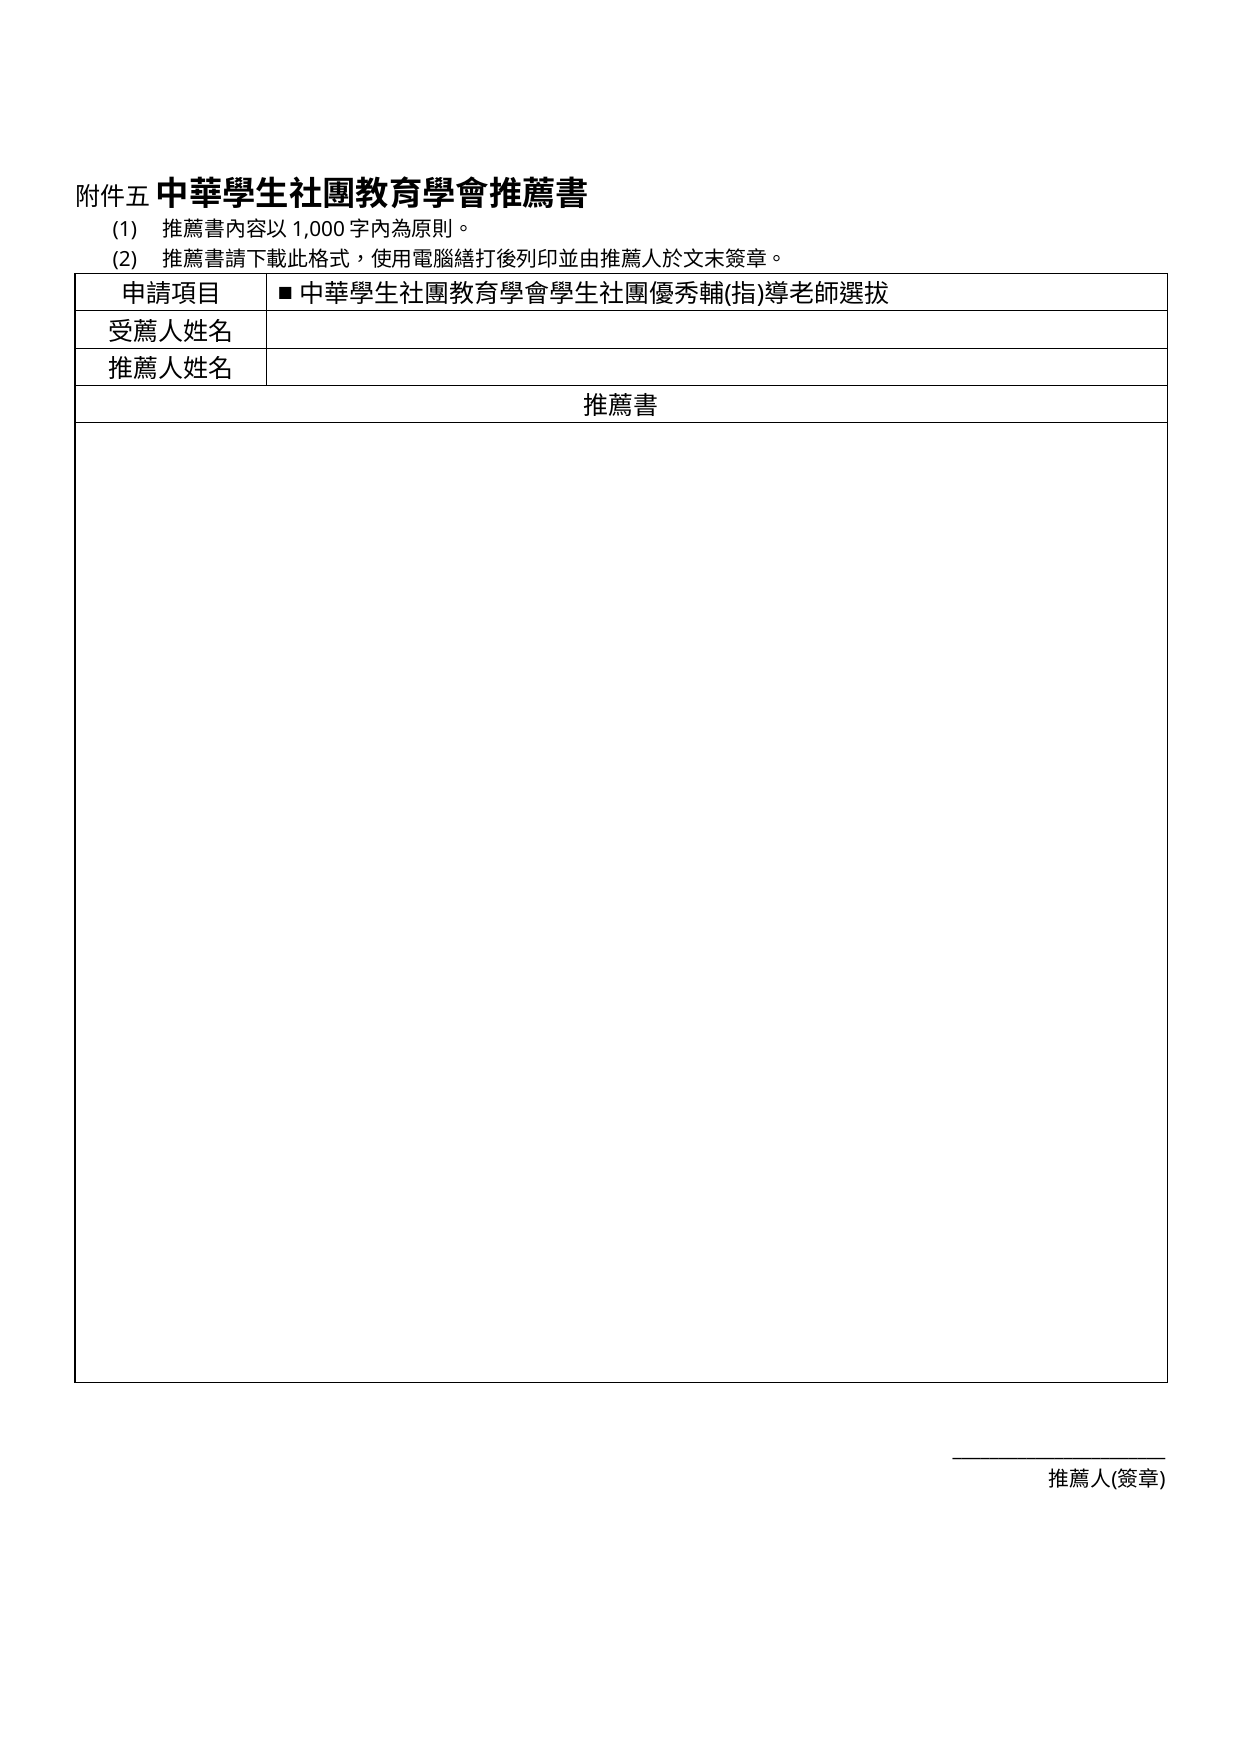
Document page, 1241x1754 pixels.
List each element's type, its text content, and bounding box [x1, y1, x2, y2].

table_cell [267, 311, 1167, 347]
text 附件五 中華學生社團教育學會推薦書 [75, 150, 1165, 212]
table_header ■ 中華學生社團教育學會學生社團優秀輔(指)導老師選拔 [267, 274, 1167, 310]
table_cell 受薦人姓名 [76, 311, 266, 347]
table_cell 推薦書 [76, 386, 1167, 422]
table_header 申請項目 [76, 274, 266, 310]
text _______________________ [75, 1434, 1165, 1462]
list 推薦書內容以1,000字內為原則。 [112, 212, 1165, 242]
list 推薦書請下載此格式，使用電腦繕打後列印並由推薦人於文末簽章。 [112, 242, 1165, 273]
table_cell [267, 349, 1167, 385]
text 推薦人(簽章) [75, 1462, 1165, 1492]
table_cell 推薦人姓名 [76, 349, 266, 385]
table_cell [76, 423, 1167, 1382]
